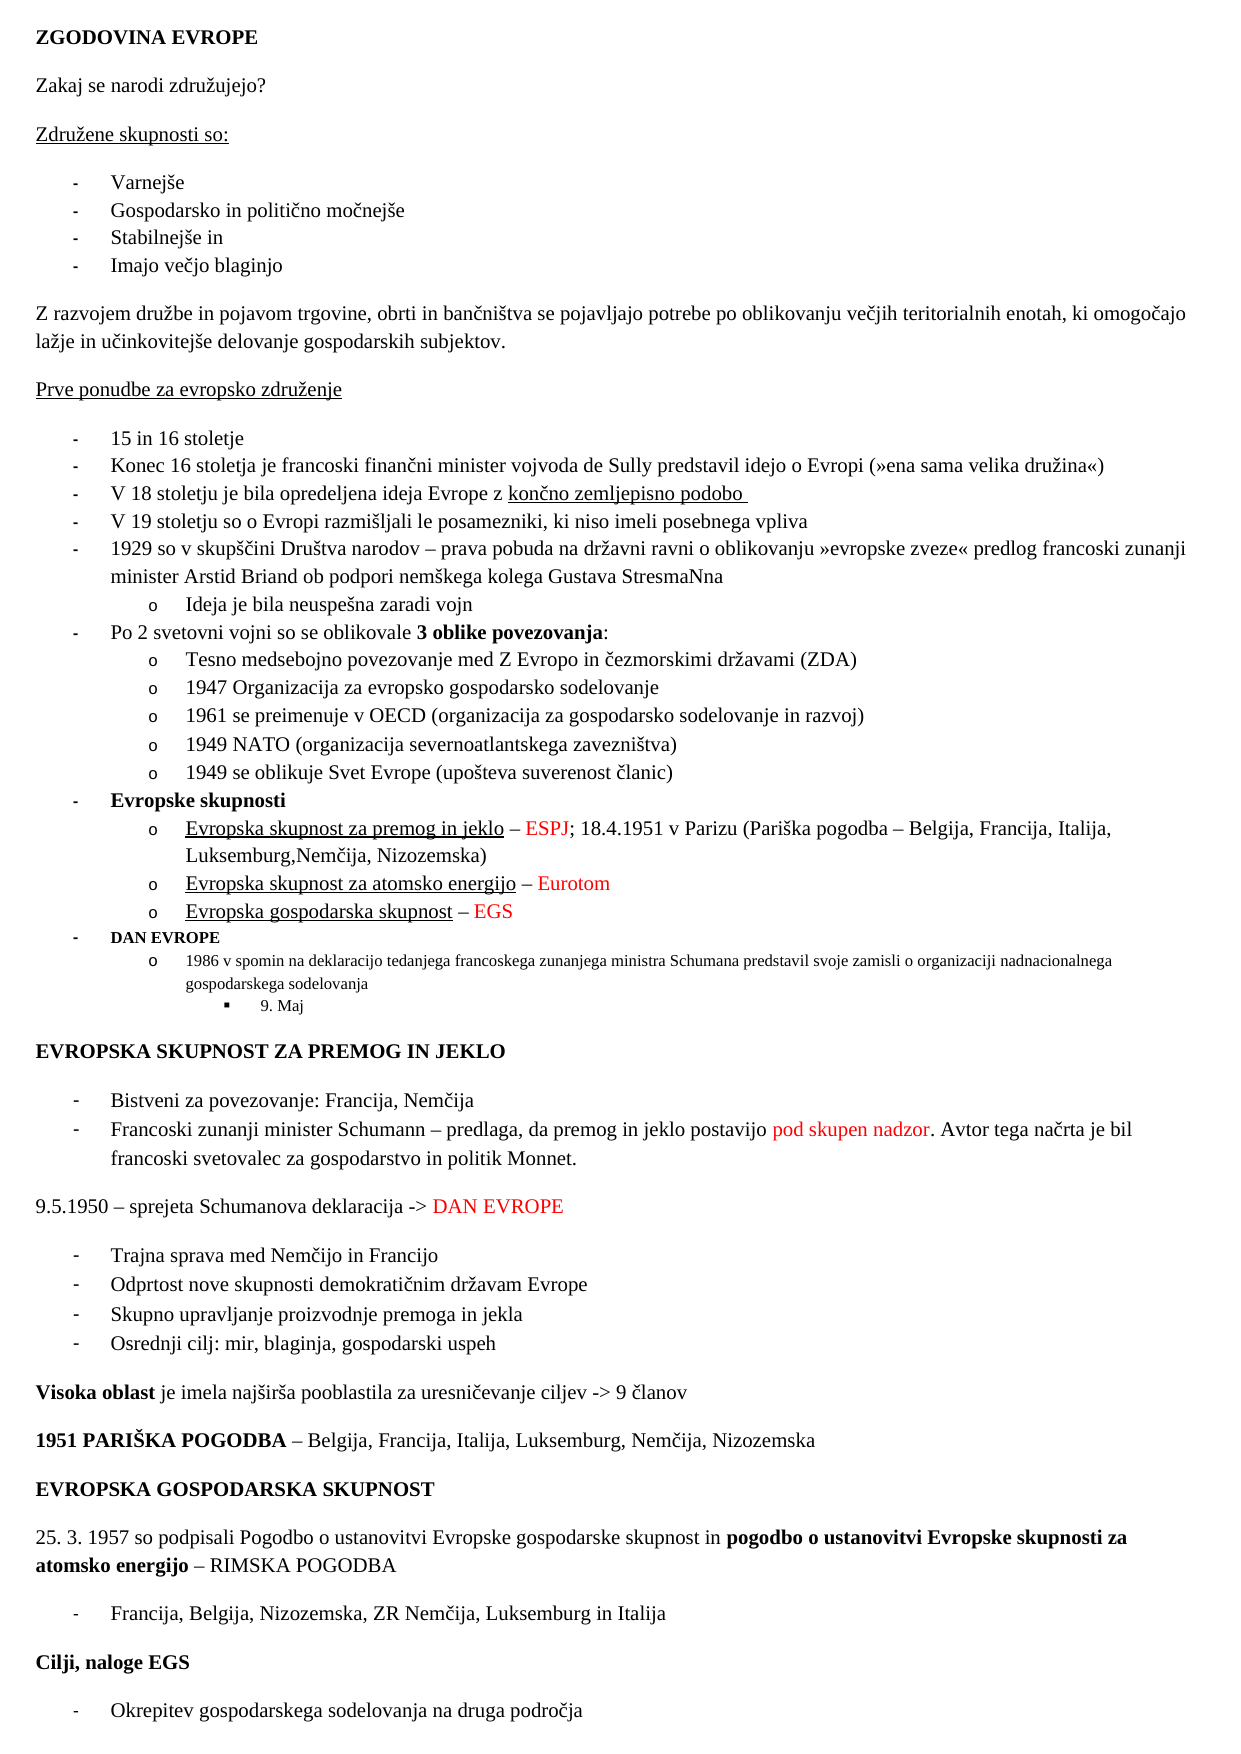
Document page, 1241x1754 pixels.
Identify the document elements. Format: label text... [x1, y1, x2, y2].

list DAN EVROPE [73, 927, 1205, 948]
list Odprtost nove skupnosti demokratičnim državam Evrope [73, 1272, 1205, 1297]
text 25. 3. 1957 so podpisali Pogodbo o ustanovitvi Evropske gospodarske skupnost in pogodbo o ustanovitvi Evropske skupnosti za atomsko energijo – RIMSKA POGODBA [35, 1525, 1205, 1577]
list Evropska gospodarska skupnost – EGS [148, 899, 1205, 924]
text EVROPSKA GOSPODARSKA SKUPNOST [35, 1477, 1205, 1501]
list Osrednji cilj: mir, blaginja, gospodarski uspeh [73, 1330, 1205, 1355]
list V 19 stoletju so o Evropi razmišljali le posamezniki, ki niso imeli posebnega vpliva [73, 509, 1205, 533]
text 1951 PARIŠKA POGODBA – Belgija, Francija, Italija, Luksemburg, Nemčija, Nizozemska [35, 1428, 1205, 1452]
text Cilji, naloge EGS [35, 1650, 1205, 1674]
list 1986 v spomin na deklaracijo tedanjega francoskega zunanjega ministra Schumana predstavil svoje zamisli o organizaciji nadnacionalnega gospodarskega sodelovanja [148, 951, 1205, 993]
list Tesno medsebojno povezovanje med Z Evropo in čezmorskimi državami (ZDA) [148, 647, 1205, 672]
list Konec 16 stoletja je francoski finančni minister vojvoda de Sully predstavil idejo o Evropi (»ena sama velika družina«) [73, 453, 1205, 477]
list Evropska skupnost za atomsko energijo – Eurotom [148, 871, 1205, 896]
text ZGODOVINA EVROPE [35, 25, 1205, 49]
list 15 in 16 stoletje [73, 426, 1205, 450]
list 9. Maj [223, 996, 1205, 1015]
text Združene skupnosti so: [35, 122, 1205, 146]
text Z razvojem družbe in pojavom trgovine, obrti in bančništva se pojavljajo potrebe po oblikovanju večjih teritorialnih enotah, ki omogočajo lažje in učinkovitejše delovanje gospodarskih subjektov. [35, 301, 1205, 353]
list V 18 stoletju je bila opredeljena ideja Evrope z končno zemljepisno podobo [73, 481, 1205, 505]
list Gospodarsko in politično močnejše [73, 198, 1205, 222]
list 1949 se oblikuje Svet Evrope (upošteva suverenost članic) [148, 760, 1205, 784]
list Po 2 svetovni vojni so se oblikovale 3 oblike povezovanja: [73, 619, 1205, 644]
list Varnejše [73, 170, 1205, 194]
list 1929 so v skupščini Društva narodov – prava pobuda na državni ravni o oblikovanju »evropske zveze« predlog francoski zunanji minister Arstid Briand ob podpori nemškega kolega Gustava StresmaNna [73, 536, 1205, 588]
list Francija, Belgija, Nizozemska, ZR Nemčija, Luksemburg in Italija [73, 1601, 1205, 1625]
list 1949 NATO (organizacija severnoatlantskega zavezništva) [148, 732, 1205, 756]
text EVROPSKA SKUPNOST ZA PREMOG IN JEKLO [35, 1039, 1205, 1063]
text Prve ponudbe za evropsko združenje [35, 377, 1205, 401]
list Skupno upravljanje proizvodnje premoga in jekla [73, 1301, 1205, 1326]
list 1947 Organizacija za evropsko gospodarsko sodelovanje [148, 675, 1205, 700]
list Evropska skupnost za premog in jeklo – ESPJ; 18.4.1951 v Parizu (Pariška pogodba – Belgija, Francija, Italija, Luksemburg,Nemčija, Nizozemska) [148, 815, 1205, 867]
text Visoka oblast je imela najširša pooblastila za uresničevanje ciljev -> 9 članov [35, 1380, 1205, 1404]
list 1961 se preimenuje v OECD (organizacija za gospodarsko sodelovanje in razvoj) [148, 703, 1205, 728]
list Stabilnejše in [73, 225, 1205, 249]
text 9.5.1950 – sprejeta Schumanova deklaracija -> DAN EVROPE [35, 1194, 1205, 1218]
list Ideja je bila neuspešna zaradi vojn [148, 591, 1205, 616]
list Francoski zunanji minister Schumann – predlaga, da premog in jeklo postavijo pod skupen nadzor. Avtor tega načrta je bil francoski svetovalec za gospodarstvo in politik Monnet. [73, 1117, 1205, 1169]
list Imajo večjo blaginjo [73, 253, 1205, 277]
list Bistveni za povezovanje: Francija, Nemčija [73, 1087, 1205, 1113]
list Okrepitev gospodarskega sodelovanja na druga področja [73, 1698, 1205, 1722]
list Trajna sprava med Nemčijo in Francijo [73, 1242, 1205, 1268]
text Zakaj se narodi združujejo? [35, 73, 1205, 97]
list Evropske skupnosti [73, 788, 1205, 812]
